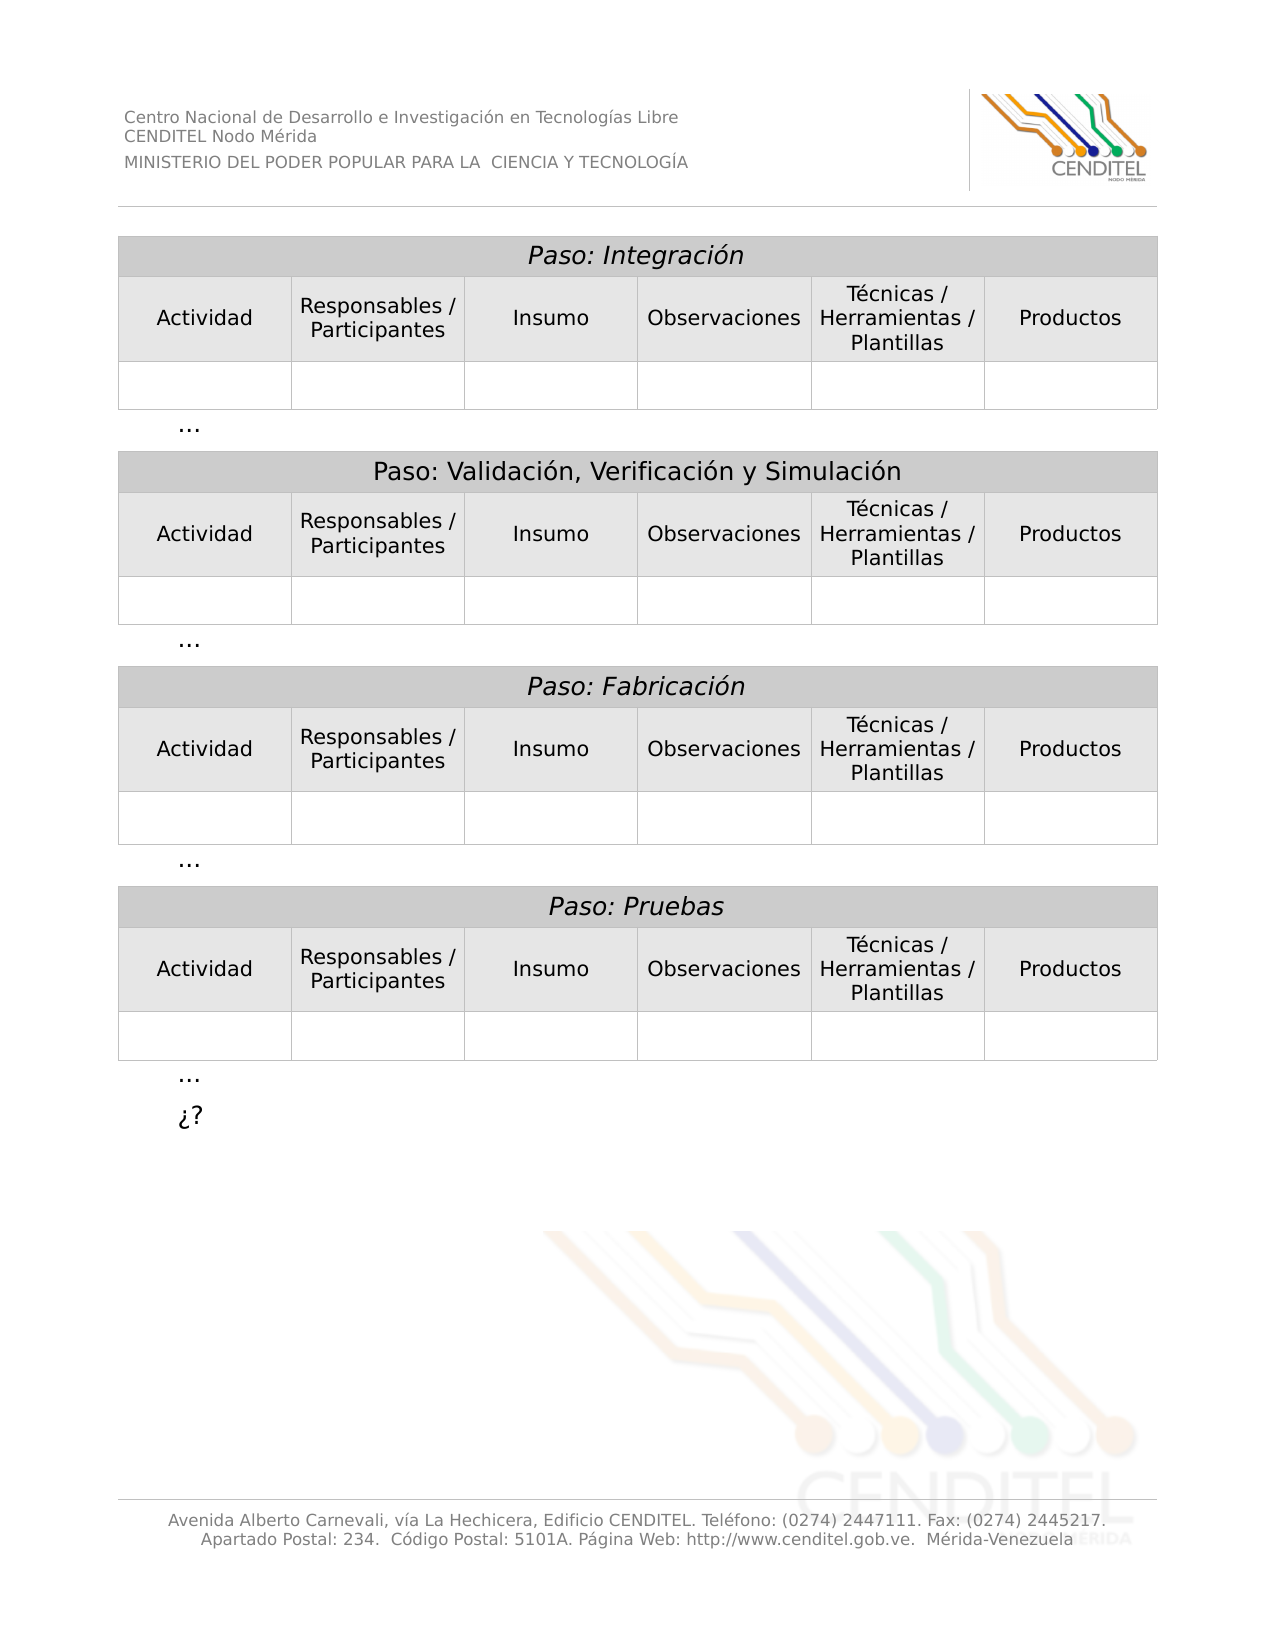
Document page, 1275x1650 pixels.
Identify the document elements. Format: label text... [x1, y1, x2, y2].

table_cell [638, 577, 811, 624]
text ¿? [118, 1101, 1157, 1131]
table_cell [119, 362, 291, 409]
table_cell [812, 792, 984, 844]
table_cell Observaciones [638, 493, 811, 576]
table_cell Observaciones [638, 277, 811, 361]
text ... [118, 625, 1157, 653]
table_cell [985, 792, 1157, 844]
table_cell [119, 577, 291, 624]
table_cell [292, 362, 464, 409]
table_cell Responsables / Participantes [292, 928, 464, 1011]
table_cell [119, 792, 291, 844]
picture [517, 1500, 1157, 1562]
table_cell [812, 362, 984, 409]
table_cell [292, 577, 464, 624]
table_cell [985, 362, 1157, 409]
table_cell Técnicas / Herramientas / Plantillas [812, 493, 984, 576]
table_cell Productos [985, 493, 1157, 576]
table_cell Actividad [119, 493, 291, 576]
table_header Paso: Fabricación [119, 667, 1157, 707]
table_cell [119, 1012, 291, 1059]
table_cell Insumo [465, 708, 637, 791]
table_cell Responsables / Participantes [292, 277, 464, 361]
table_cell [812, 1012, 984, 1059]
table_cell Técnicas / Herramientas / Plantillas [812, 708, 984, 791]
table_cell Observaciones [638, 708, 811, 791]
table_cell [812, 577, 984, 624]
table_cell Insumo [465, 493, 637, 576]
table_header Paso: Validación, Verificación y Simulación [119, 452, 1157, 492]
table_cell Insumo [465, 928, 637, 1011]
table_cell Observaciones [638, 928, 811, 1011]
text ... [118, 1061, 1157, 1089]
table_cell Técnicas / Herramientas / Plantillas [812, 928, 984, 1011]
table_cell [638, 792, 811, 844]
table_cell Responsables / Participantes [292, 708, 464, 791]
table_cell Insumo [465, 277, 637, 361]
text ... [118, 410, 1157, 438]
table_cell Técnicas / Herramientas / Plantillas [812, 277, 984, 361]
table_cell [465, 362, 637, 409]
table_cell [985, 1012, 1157, 1059]
table_cell [985, 577, 1157, 624]
table_header Paso: Pruebas [119, 887, 1157, 927]
table_cell Actividad [119, 708, 291, 791]
picture [981, 94, 1152, 186]
table_cell [638, 362, 811, 409]
table_cell [292, 792, 464, 844]
picture [517, 1217, 1157, 1499]
table_cell [465, 577, 637, 624]
table_cell Productos [985, 928, 1157, 1011]
table_cell [465, 792, 637, 844]
table_cell Responsables / Participantes [292, 493, 464, 576]
table_cell [292, 1012, 464, 1059]
table_cell [465, 1012, 637, 1059]
table_header Paso: Integración [119, 237, 1157, 276]
table_cell Actividad [119, 277, 291, 361]
table_cell Productos [985, 708, 1157, 791]
table_cell Actividad [119, 928, 291, 1011]
text ... [118, 845, 1157, 874]
table_cell [638, 1012, 811, 1059]
table_cell Productos [985, 277, 1157, 361]
